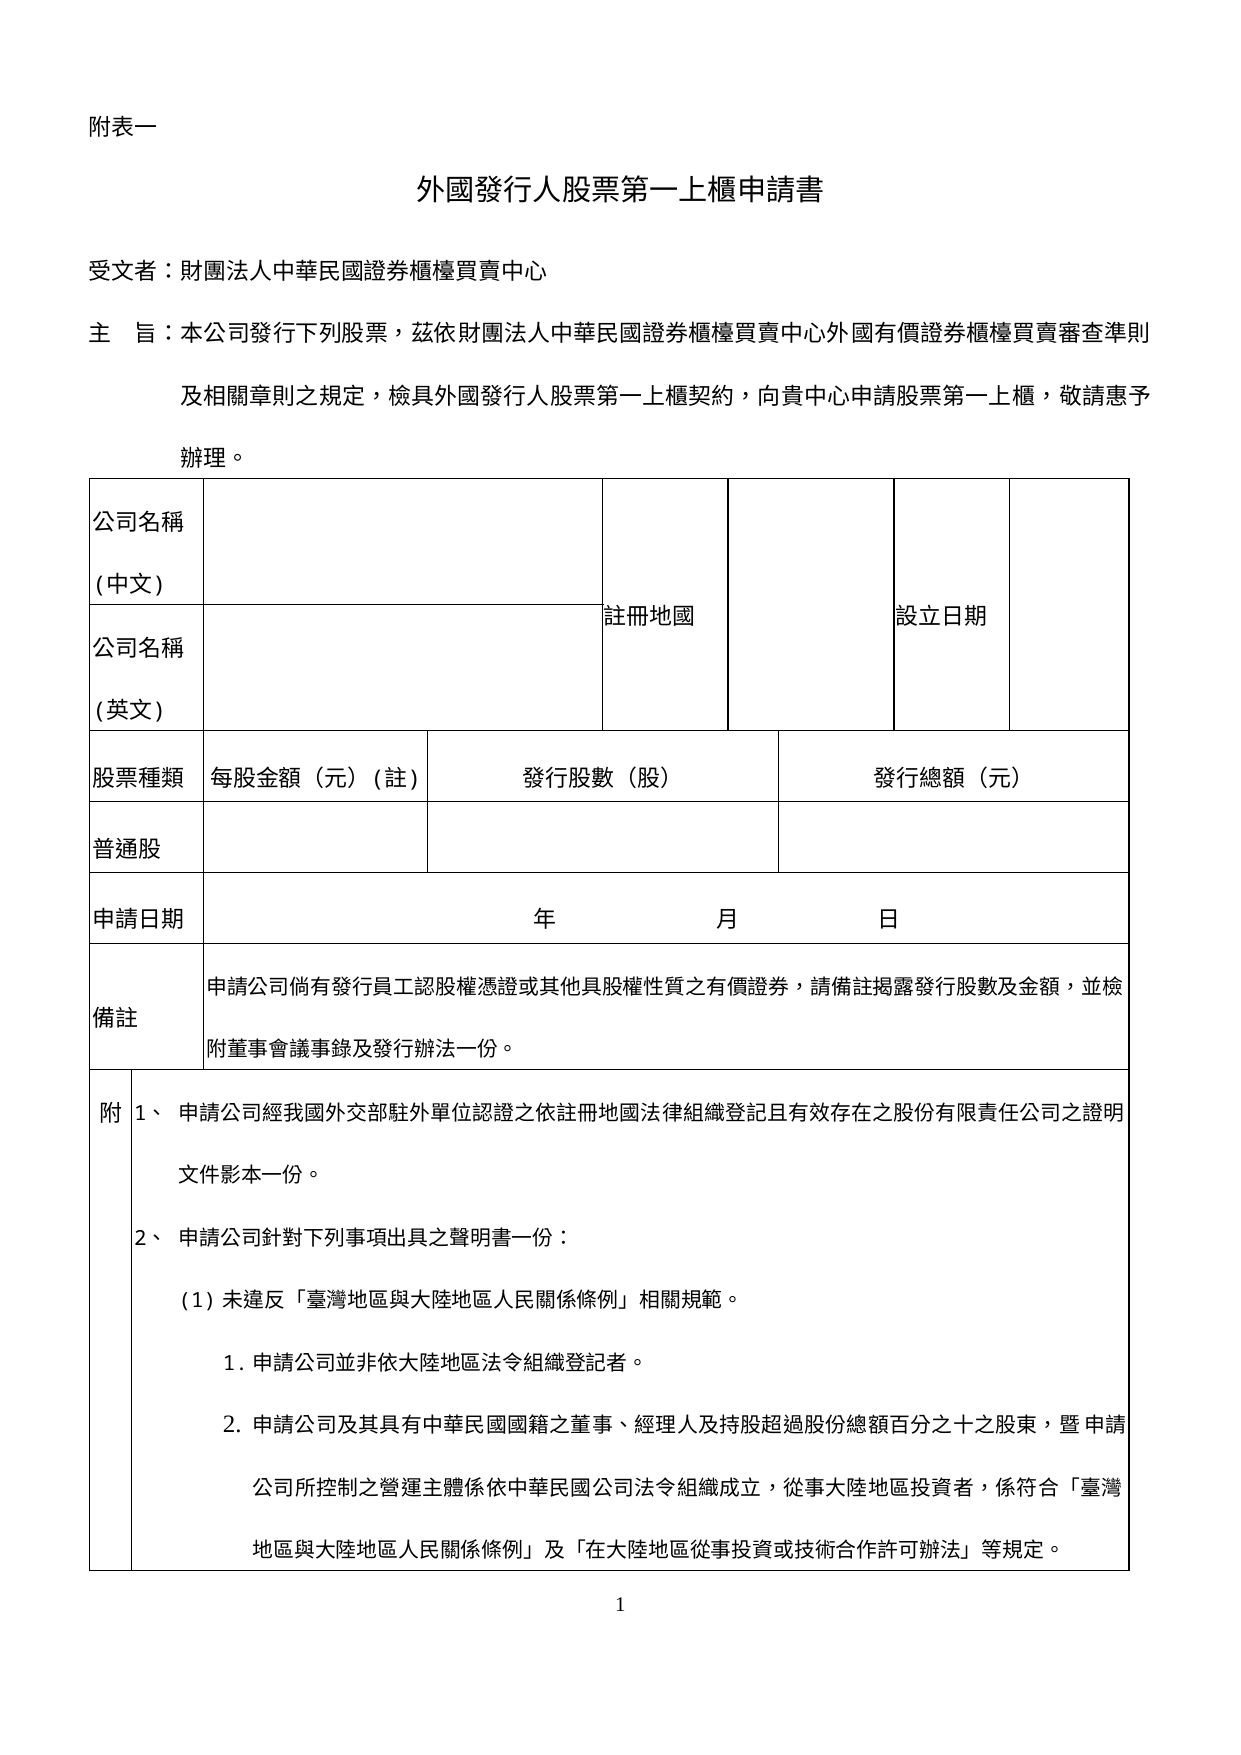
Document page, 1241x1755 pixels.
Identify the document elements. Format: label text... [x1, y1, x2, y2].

text 受文者：財團法人中華民國證券櫃檯買賣中心 [89, 228, 1152, 290]
table_cell [428, 802, 778, 872]
table_header [1010, 479, 1128, 730]
table_cell 年 月 日 [204, 873, 1128, 942]
text 主 旨：本公司發行下列股票，茲依財團法人中華民國證券櫃檯買賣中心外國有價證券櫃檯買賣審查準則及相關章則之規定，檢具外國發行人股票第一上櫃契約，向貴中心申請股票第一上櫃，敬請惠予辦理。 [89, 290, 1152, 478]
table_cell 股票種類 [90, 731, 203, 801]
table_header [204, 479, 602, 604]
table_header 註冊地國 [603, 479, 727, 730]
text 附表一 [89, 83, 1152, 146]
table_cell 附 [90, 1070, 131, 1569]
table_header 公司名稱 (中文) [90, 479, 203, 604]
text 外國發行人股票第一上櫃申請書 [89, 146, 1152, 208]
table_cell 普通股 [90, 802, 203, 872]
table_cell 備註 [90, 944, 203, 1068]
table_header 設立日期 [895, 479, 1009, 730]
table_cell 發行股數（股） [428, 731, 778, 801]
table_cell 公司名稱 (英文) [90, 605, 203, 730]
table_cell 申請公司經我國外交部駐外單位認證之依註冊地國法律組織登記且有效存在之股份有限責任公司之證明文件影本一份。 申請公司針對下列事項出具之聲明書一份： 未違反「臺灣地區與大陸地區人民關係條例」相關規範。 申請公司並非依大陸地區法令組織登記者。 申請公司及其具有中華民國國籍之董事、經理人及持股超過股份總額百分之十之股東，暨申請公司所控制之營運主體係依中華民國公司法令組織成立，從事大陸地區投資者，係符合「臺灣地區與大陸地區人民關係條例」及「在大陸地區從事投資或技術合作許可辦法」等規定。 申請公司股東屬大陸地區人民來臺投資許可辦法定義之投資人者，其直接或間接持有該公司股份未逾30%，且未具有控制能力。 無其他違反「臺灣地區與大陸地區人民關係條例」相關規範之情事。 在不違反註冊地國法令情況下，第一上櫃後應於中華民國境內召開股東會。 若註冊地國法令規定不得於境外召開股東會者，公司已訂有得採委託投票或通訊投票之相關制度， 其內容應包括具體做法、註冊地國法令對投票之限制及對中華民國股東之股東權益保護等重要事項。 符合本中心外國有價證券櫃檯買賣審查準則第四條第一項第二款及第八條規定。 本股票第一上櫃申請書及其附件所載事項無虛偽、隱匿之情事。 科技事業或文化創意事業檢送經經濟部、行政院農業委員會或本中心委託之專業機構出具其係屬科技事業或文化創意事業且具市場性之評估意見影本。 董事會或股東會決議申請股票第一上櫃之議事錄影本一份。 外國發行人股票第一上櫃契約五份。 採無實體發行(含私募有價證券)之登錄證明一份 (但其註冊地國法令另有規定者，則不適用)。 申請公司與推薦證券商簽訂輔導股票上櫃契約影本一份。 申請公司與主辦推薦證券商簽訂有關其於上櫃掛牌年度及其後三個會計年度內繼續委任主辦推薦證券商協助其遵循我國證券法令、本中心規章暨公告事項及外國發行人股票第一上櫃契約之契約影本一份。 股票上櫃審查表一份。 申請公司最近二年度經會計師查核簽證之財務報告一份；申請日期已逾季度終了後四十五天者，加附申請年度最近一季經會計師核閱之財務報告一份(以中文版本為主並以新臺幣為編製單位)、會計師專案審查公司內部控制所出具無保留意見之審查報告一份、財務報告內容無虛偽或隱匿之聲明書一份、前述相關之會計師查核或核閱工作底稿、永久檔案、「會計師簽證作業覆核表」及「會計師就申請公司內部控制制度審查覆核表」一份。 股權分散表一份；若未符合股權分散標準，申請公司於掛牌前達成股權分散標準之承諾書一份。 依規定委託指定機構集中保管股票之證明書影本或承諾書一份。 兩家以上推薦證券商之推薦書一份(須註明主辦及協辦推薦證券商)及評估報告工作底稿。 推薦證券商針對下列事項出具之聲明書一份： 符合本中心外國有價證券櫃檯買賣審查準則第八條之規定。 評估報告及所提供之資料無虛偽隱匿或遺漏外國發行人重要財務業務資訊之情事。 訴訟及非訴訟代理人之基本資料一份，及該代理人係「在我國境內有住所或居所之自然人」之證明文件影本一份。 申請公司與訴訟及非訴訟代理人之授權文件影本一份。(授權內容至少應有「申請公司以該代理人為證券交易法在我國境內之負責人」) 申請公司承諾書一份。承諾遵守本中心外國有價證券櫃檯買賣審查準則第四條第一項第十三款規定之事項；承諾於上櫃掛牌後，若本中心「外國發行人註冊地股東權益保護事項檢查表」所訂之股東權益保護重要事項有修正時，應於不牴觸註冊地國法令之情形下，於最近一次股東會提案修訂公司章程，且修正公司章程所訂「股東權益保護之重要事項」時，需於提董事會決議十日前先向本中心申報其公司章程修正草案及律師評估意見；承諾於所屬國辦理增資時，應以書面通知本中心。 推薦證券商填製之「外國審查準則第九條第一項各款情事審查表」、「投資控股公司申請條件審查表」、評估報告工作分配表、撰寫評估報告人員名單與相關懲處紀錄一份。 申請日最近一年內申請公司之負責人、董事及持股超過股份總額百分之十之股東業已參加證券法規研習課程之證明文件影本一份(含董事進修公司治理相關課程三小時之證明文件)。 推薦證券商輔導人員進修公司治理相關課程之證明文件影本一份。 股務代理契約影本一份；專業股務代理機構經臺灣集中保管結算所股份有限公司出具符合規定之證明文件一份。 公開說明書稿本(含推薦證券商評估報告)十二份；本次檢送之各期財務報告及公開說明書電子檔上傳至本中心指定之網際網路資訊申報系統之證明文件一份。 董事、持股超過股份總額百分之十之股東及提出股份供推薦證券商認購之股東如與他人訂有股份附買回條件之協議者，在申請日仍屬有效之協議等相關資料。 申請公司與推薦證券商共同訂定股票承銷價格之依據及方式之說明書一份。 律師填製之「外國發行人註冊地股東權益保護事項檢查表」、「法律事項檢查表」、其工作底稿及律師與申請公司所出具「其彼此間並無前開檢查表之填表注意事項一所列情事」之聲明書一份。 會計師出具最近三年內部控制制度建議書一份(無則免附)。 申請公司之公司治理自評報告或外部獨立客觀機構之公司治理評量報告一份。 董事戶籍及通訊聯絡方式之資料一份。 設置中文網站之證明文件一份。 推薦證券商、簽證會計師及律師填製之上櫃標準題各一份。 送件前六個月申報之「上櫃輔導檢查表」及至少二個月份之詳式「財務業務重大事件檢查表」(未登錄興櫃者適用)。 申請公司、推薦證券商、律師及會計師所出具之誠信聲明書各一份。 股票面額非屬新臺幣10元者，主辦推薦證券商於上櫃前預計辦理之宣導計畫。 截至次季止之財務預測資訊一份。 申請公司出具之公司財務報告編製能力說明評估表暨會計師對公司財務報告編製能力之說明及建議各一份。 申請公司購買董事責任保險之相關證明文件一份。 本中心審查外國有價證券櫃檯買賣作業程序附件十「審查報告」內之「申請公司及中介機構補充書件」(補充書件四及七除外)。 其他必要之證明文件或資料。 [132, 1070, 1128, 1569]
table_cell [779, 802, 1128, 872]
table_header [729, 479, 893, 730]
table_cell [204, 802, 427, 872]
table_cell 每股金額（元）(註) [204, 731, 427, 801]
table_cell [204, 605, 602, 730]
table_cell 申請日期 [90, 873, 203, 942]
table_cell 發行總額（元） [779, 731, 1128, 801]
table_cell 申請公司倘有發行員工認股權憑證或其他具股權性質之有價證券，請備註揭露發行股數及金額，並檢附董事會議事錄及發行辦法一份。 [204, 944, 1128, 1068]
